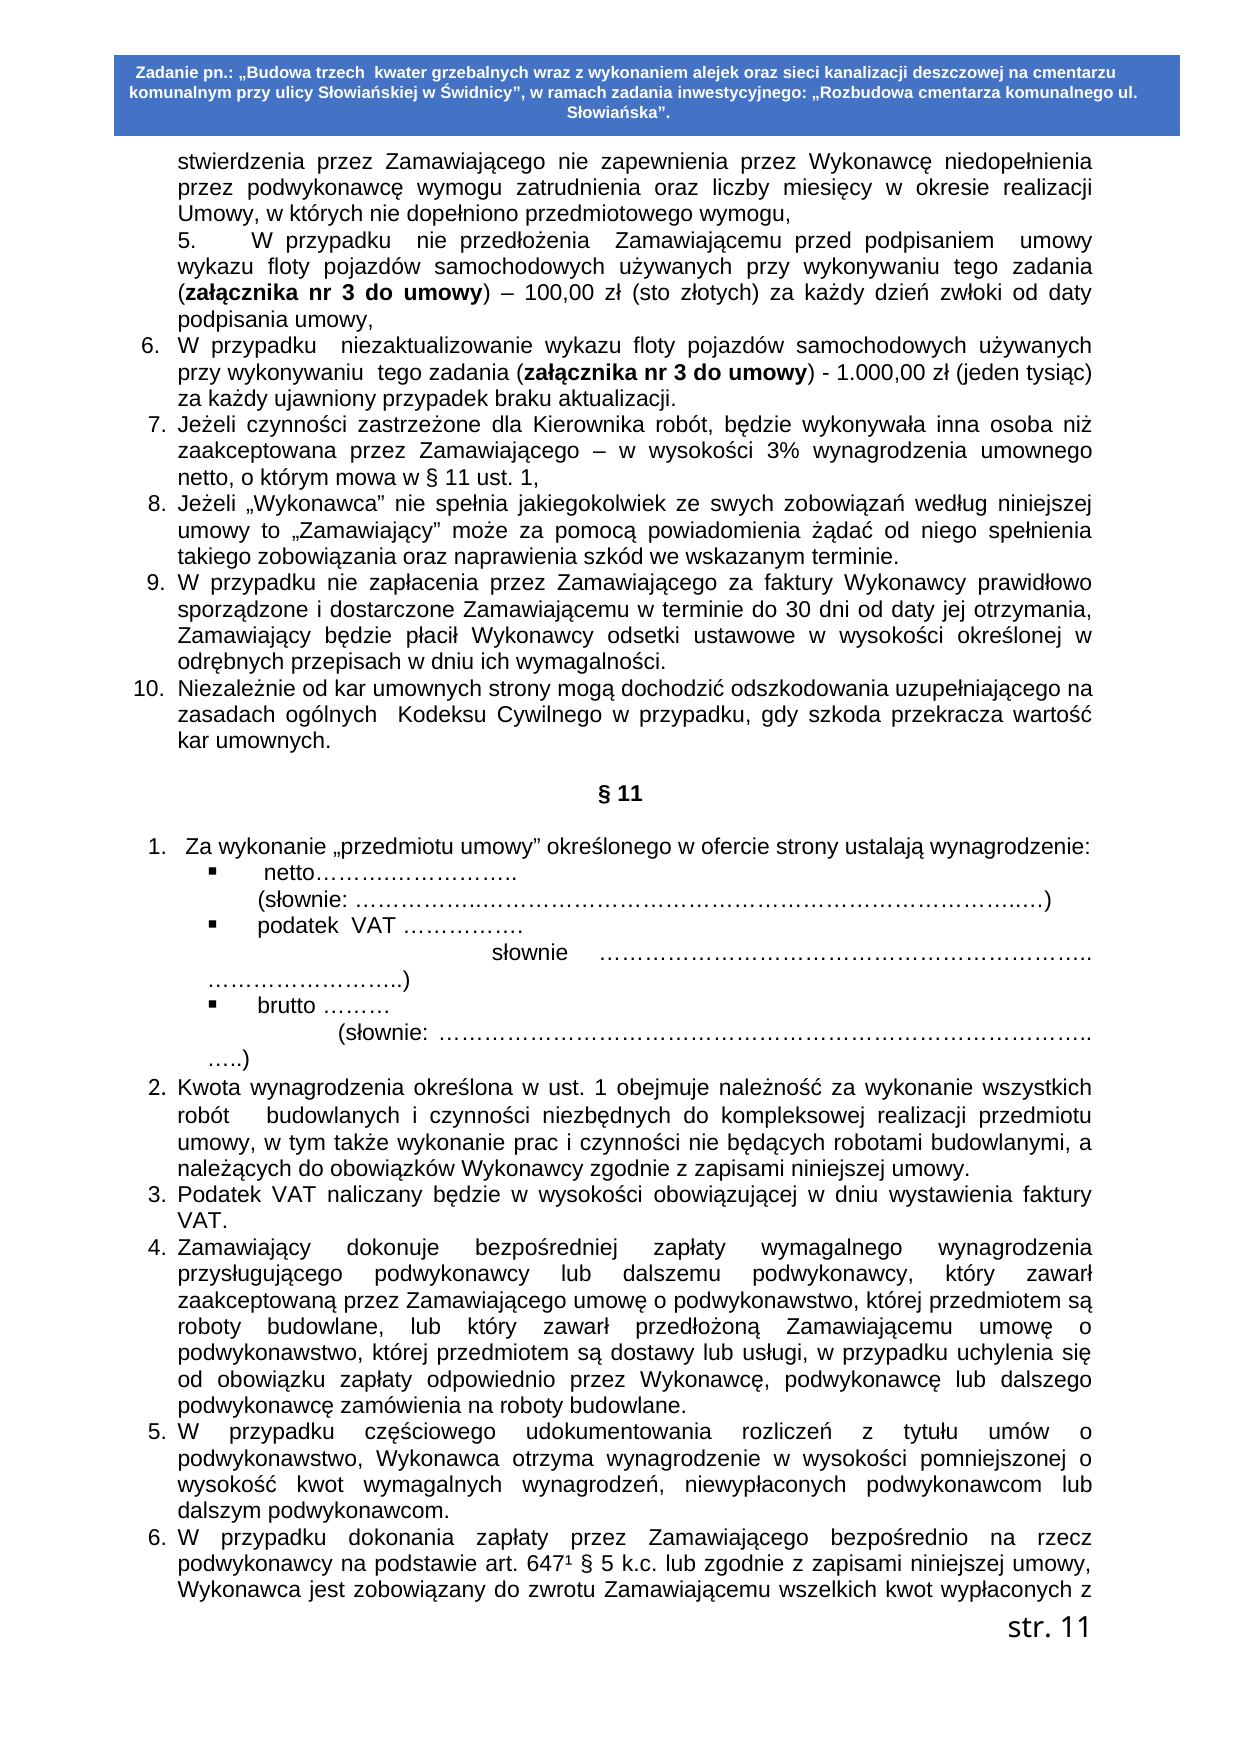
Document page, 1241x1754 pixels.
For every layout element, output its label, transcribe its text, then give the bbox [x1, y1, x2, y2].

list Zamawiający dokonuje bezpośredniej zapłaty wymagalnego wynagrodzenia przysługującego podwykonawcy lub dalszemu podwykonawcy, który zawarł zaakceptowaną przez Zamawiającego umowę o podwykonawstwo, której przedmiotem są roboty budowlane, lub który zawarł przedłożoną Zamawiającemu umowę o podwykonawstwo, której przedmiotem są dostawy lub usługi, w przypadku uchylenia się od obowiązku zapłaty odpowiednio przez Wykonawcę, podwykonawcę lub dalszego podwykonawcę zamówienia na roboty budowlane. [148, 1234, 1093, 1418]
list brutto ……… [177, 992, 1093, 1019]
list Podatek VAT naliczany będzie w wysokości obowiązującej w dniu wystawienia faktury VAT. [148, 1181, 1093, 1234]
list Jeżeli „Wykonawca” nie spełnia jakiegokolwiek ze swych zobowiązań według niniejszej umowy to „Zamawiający” może za pomocą powiadomienia żądać od niego spełnienia takiego zobowiązania oraz naprawienia szkód we wskazanym terminie. [148, 490, 1093, 569]
list Za wykonanie „przedmiotu umowy” określonego w ofercie strony ustalają wynagrodzenie: [148, 833, 1093, 859]
list W przypadku nie zapłacenia przez Zamawiającego za faktury Wykonawcy prawidłowo sporządzone i dostarczone Zamawiającemu w terminie do 30 dni od daty jej otrzymania, Zamawiający będzie płacił Wykonawcy odsetki ustawowe w wysokości określonej w odrębnych przepisach w dniu ich wymagalności. [146, 569, 1093, 675]
list Kwota wynagrodzenia określona w ust. 1 obejmuje należność za wykonanie wszystkich robót budowlanych i czynności niezbędnych do kompleksowej realizacji przedmiotu umowy, w tym także wykonanie prac i czynności nie będących robotami budowlanymi, a należących do obowiązków Wykonawcy zgodnie z zapisami niniejszej umowy. [148, 1072, 1093, 1181]
text (słownie: ……………..……………………………………………………………..…) [251, 886, 1093, 912]
list netto……….…………….. [207, 859, 1093, 886]
list Jeżeli czynności zastrzeżone dla Kierownika robót, będzie wykonywała inna osoba niż zaakceptowana przez Zamawiającego – w wysokości 3% wynagrodzenia umownego netto, o którym mowa w § 11 ust. 1, [148, 411, 1093, 490]
list Niezależnie od kar umownych strony mogą dochodzić odszkodowania uzupełniającego na zasadach ogólnych Kodeksu Cywilnego w przypadku, gdy szkoda przekracza wartość kar umownych. [133, 675, 1093, 754]
text słownie ………………………………………………………..……………………..) [207, 939, 1093, 992]
list W przypadku częściowego udokumentowania rozliczeń z tytułu umów o podwykonawstwo, Wykonawca otrzyma wynagrodzenie w wysokości pomniejszonej o wysokość kwot wymagalnych wynagrodzeń, niewypłaconych podwykonawcom lub dalszym podwykonawcom. [148, 1418, 1093, 1524]
list W przypadku niezaktualizowanie wykazu floty pojazdów samochodowych używanych przy wykonywaniu tego zadania (załącznika nr 3 do umowy) - 1.000,00 zł (jeden tysiąc) za każdy ujawniony przypadek braku aktualizacji. [141, 332, 1093, 411]
list podatek VAT ……………. [177, 912, 1093, 939]
text § 11 [148, 780, 1093, 806]
list W przypadku nie przedłożenia Zamawiającemu przed podpisaniem umowy wykazu floty pojazdów samochodowych używanych przy wykonywaniu tego zadania (załącznika nr 3 do umowy) – 100,00 zł (sto złotych) za każdy dzień zwłoki od daty podpisania umowy, [177, 227, 1093, 332]
list stwierdzenia przez Zamawiającego nie zapewnienia przez Wykonawcę niedopełnienia przez podwykonawcę wymogu zatrudnienia oraz liczby miesięcy w okresie realizacji Umowy, w których nie dopełniono przedmiotowego wymogu, [148, 148, 1093, 227]
list W przypadku dokonania zapłaty przez Zamawiającego bezpośrednio na rzecz podwykonawcy na podstawie art. 647¹ § 5 k.c. lub zgodnie z zapisami niniejszej umowy, Wykonawca jest zobowiązany do zwrotu Zamawiającemu wszelkich kwot wypłaconych z [148, 1524, 1093, 1603]
text (słownie: …………………………………………………………………………..…..) [207, 1019, 1093, 1072]
